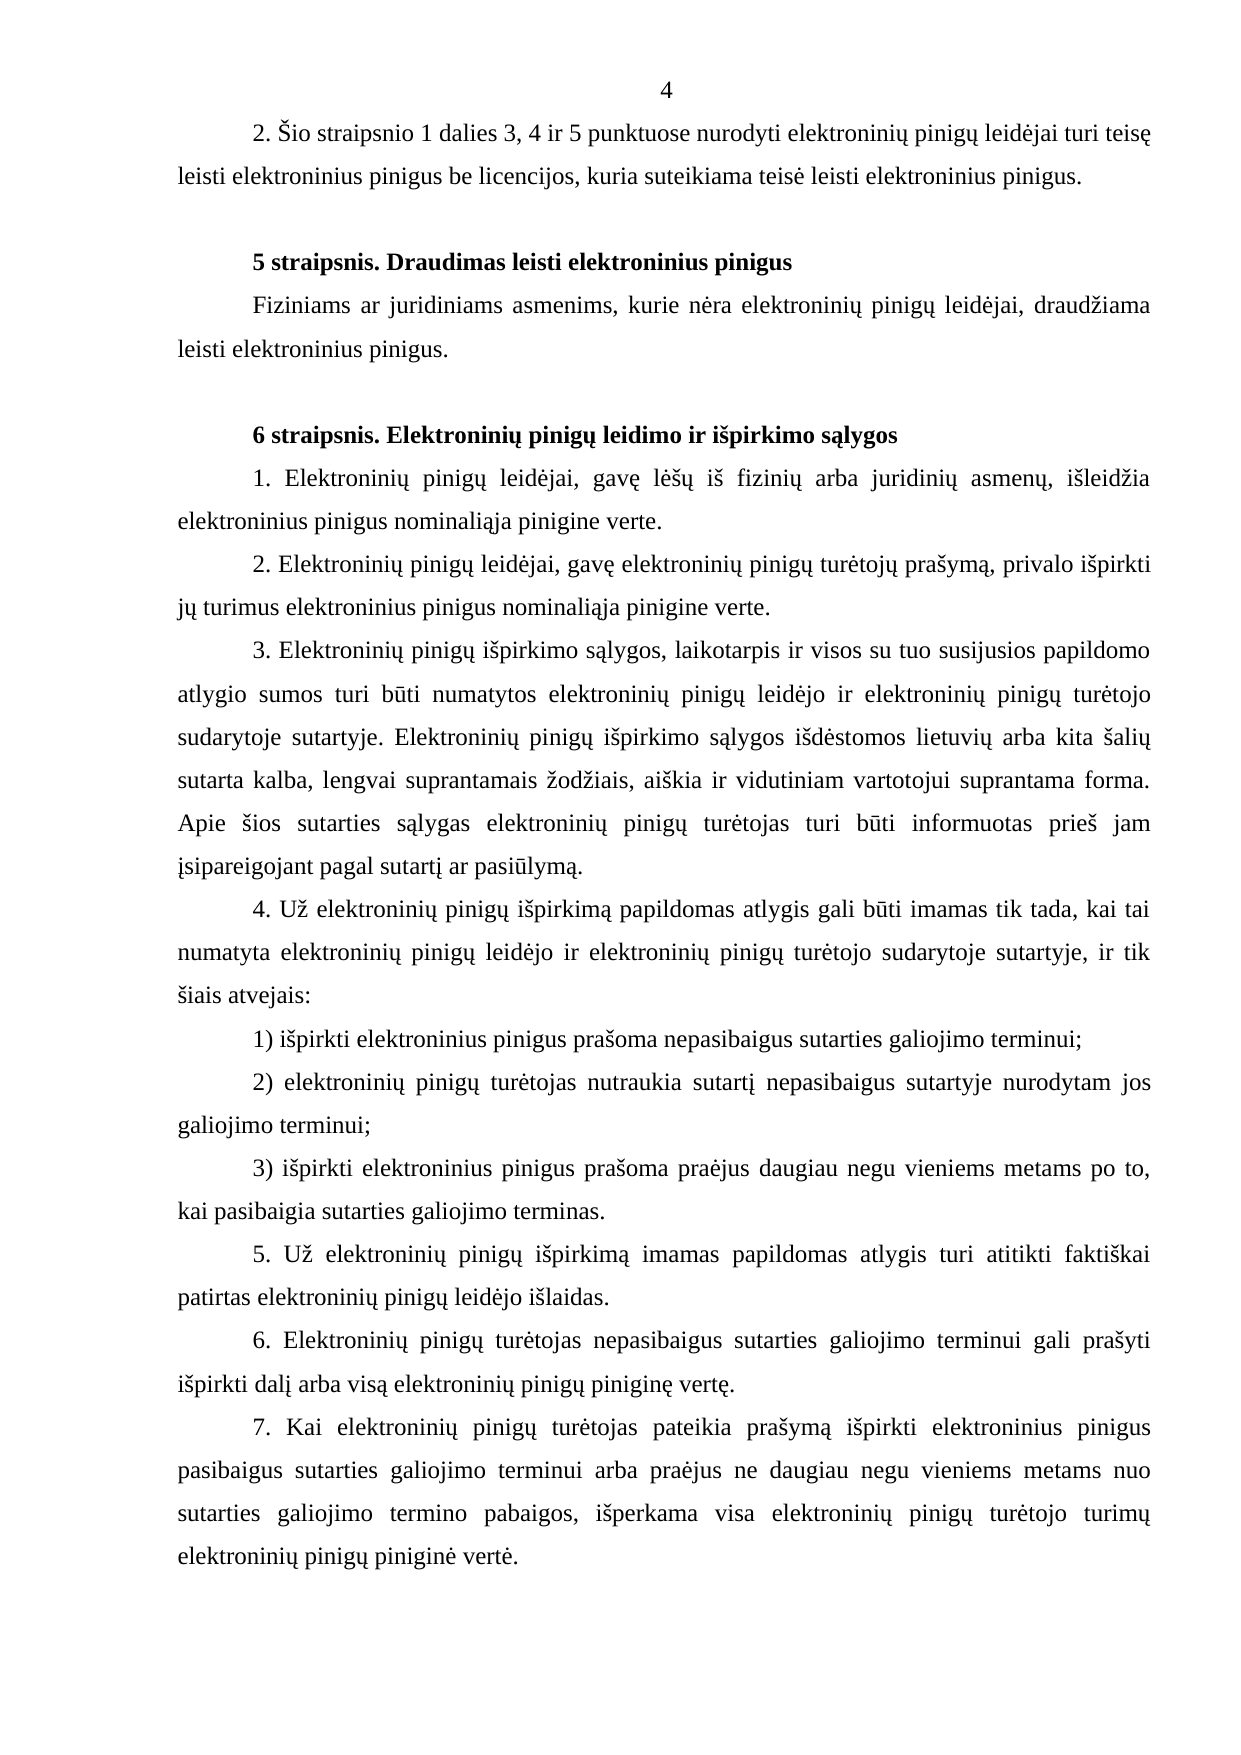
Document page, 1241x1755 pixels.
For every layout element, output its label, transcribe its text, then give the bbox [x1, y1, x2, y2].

text 4. Už elektroninių pinigų išpirkimą papildomas atlygis gali būti imamas tik tada, kai tai numatyta elektroninių pinigų leidėjo ir elektroninių pinigų turėtojo sudarytoje sutartyje, ir tik šiais atvejais: [177, 894, 1152, 1009]
text 3) išpirkti elektroninius pinigus prašoma praėjus daugiau negu vieniems metams po to, kai pasibaigia sutarties galiojimo terminas. [177, 1153, 1152, 1225]
text 6. Elektroninių pinigų turėtojas nepasibaigus sutarties galiojimo terminui gali prašyti išpirkti dalį arba visą elektroninių pinigų piniginę vertę. [177, 1326, 1152, 1397]
text 3. Elektroninių pinigų išpirkimo sąlygos, laikotarpis ir visos su tuo susijusios papildomo atlygio sumos turi būti numatytos elektroninių pinigų leidėjo ir elektroninių pinigų turėtojo sudarytoje sutartyje. Elektroninių pinigų išpirkimo sąlygos išdėstomos lietuvių arba kita šalių sutarta kalba, lengvai suprantamais žodžiais, aiškia ir vidutiniam vartotojui suprantama forma. Apie šios sutarties sąlygas elektroninių pinigų turėtojas turi būti informuotas prieš jam įsipareigojant pagal sutartį ar pasiūlymą. [177, 636, 1152, 880]
text 1. Elektroninių pinigų leidėjai, gavę lėšų iš fizinių arba juridinių asmenų, išleidžia elektroninius pinigus nominaliąja pinigine verte. [177, 463, 1152, 535]
text 7. Kai elektroninių pinigų turėtojas pateikia prašymą išpirkti elektroninius pinigus pasibaigus sutarties galiojimo terminui arba praėjus ne daugiau negu vieniems metams nuo sutarties galiojimo termino pabaigos, išperkama visa elektroninių pinigų turėtojo turimų elektroninių pinigų piniginė vertė. [177, 1412, 1152, 1570]
text 2. Šio straipsnio 1 dalies 3, 4 ir 5 punktuose nurodyti elektroninių pinigų leidėjai turi teisę leisti elektroninius pinigus be licencijos, kuria suteikiama teisė leisti elektroninius pinigus. [177, 118, 1152, 190]
text 5 straipsnis. Draudimas leisti elektroninius pinigus [177, 247, 1152, 276]
text 1) išpirkti elektroninius pinigus prašoma nepasibaigus sutarties galiojimo terminui; [177, 1024, 1152, 1052]
text 2. Elektroninių pinigų leidėjai, gavę elektroninių pinigų turėtojų prašymą, privalo išpirkti jų turimus elektroninius pinigus nominaliąja pinigine verte. [177, 549, 1152, 621]
text Fiziniams ar juridiniams asmenims, kurie nėra elektroninių pinigų leidėjai, draudžiama leisti elektroninius pinigus. [177, 291, 1152, 362]
text 6 straipsnis. Elektroninių pinigų leidimo ir išpirkimo sąlygos [177, 420, 1152, 449]
text 5. Už elektroninių pinigų išpirkimą imamas papildomas atlygis turi atitikti faktiškai patirtas elektroninių pinigų leidėjo išlaidas. [177, 1239, 1152, 1311]
text 2) elektroninių pinigų turėtojas nutraukia sutartį nepasibaigus sutartyje nurodytam jos galiojimo terminui; [177, 1067, 1152, 1139]
